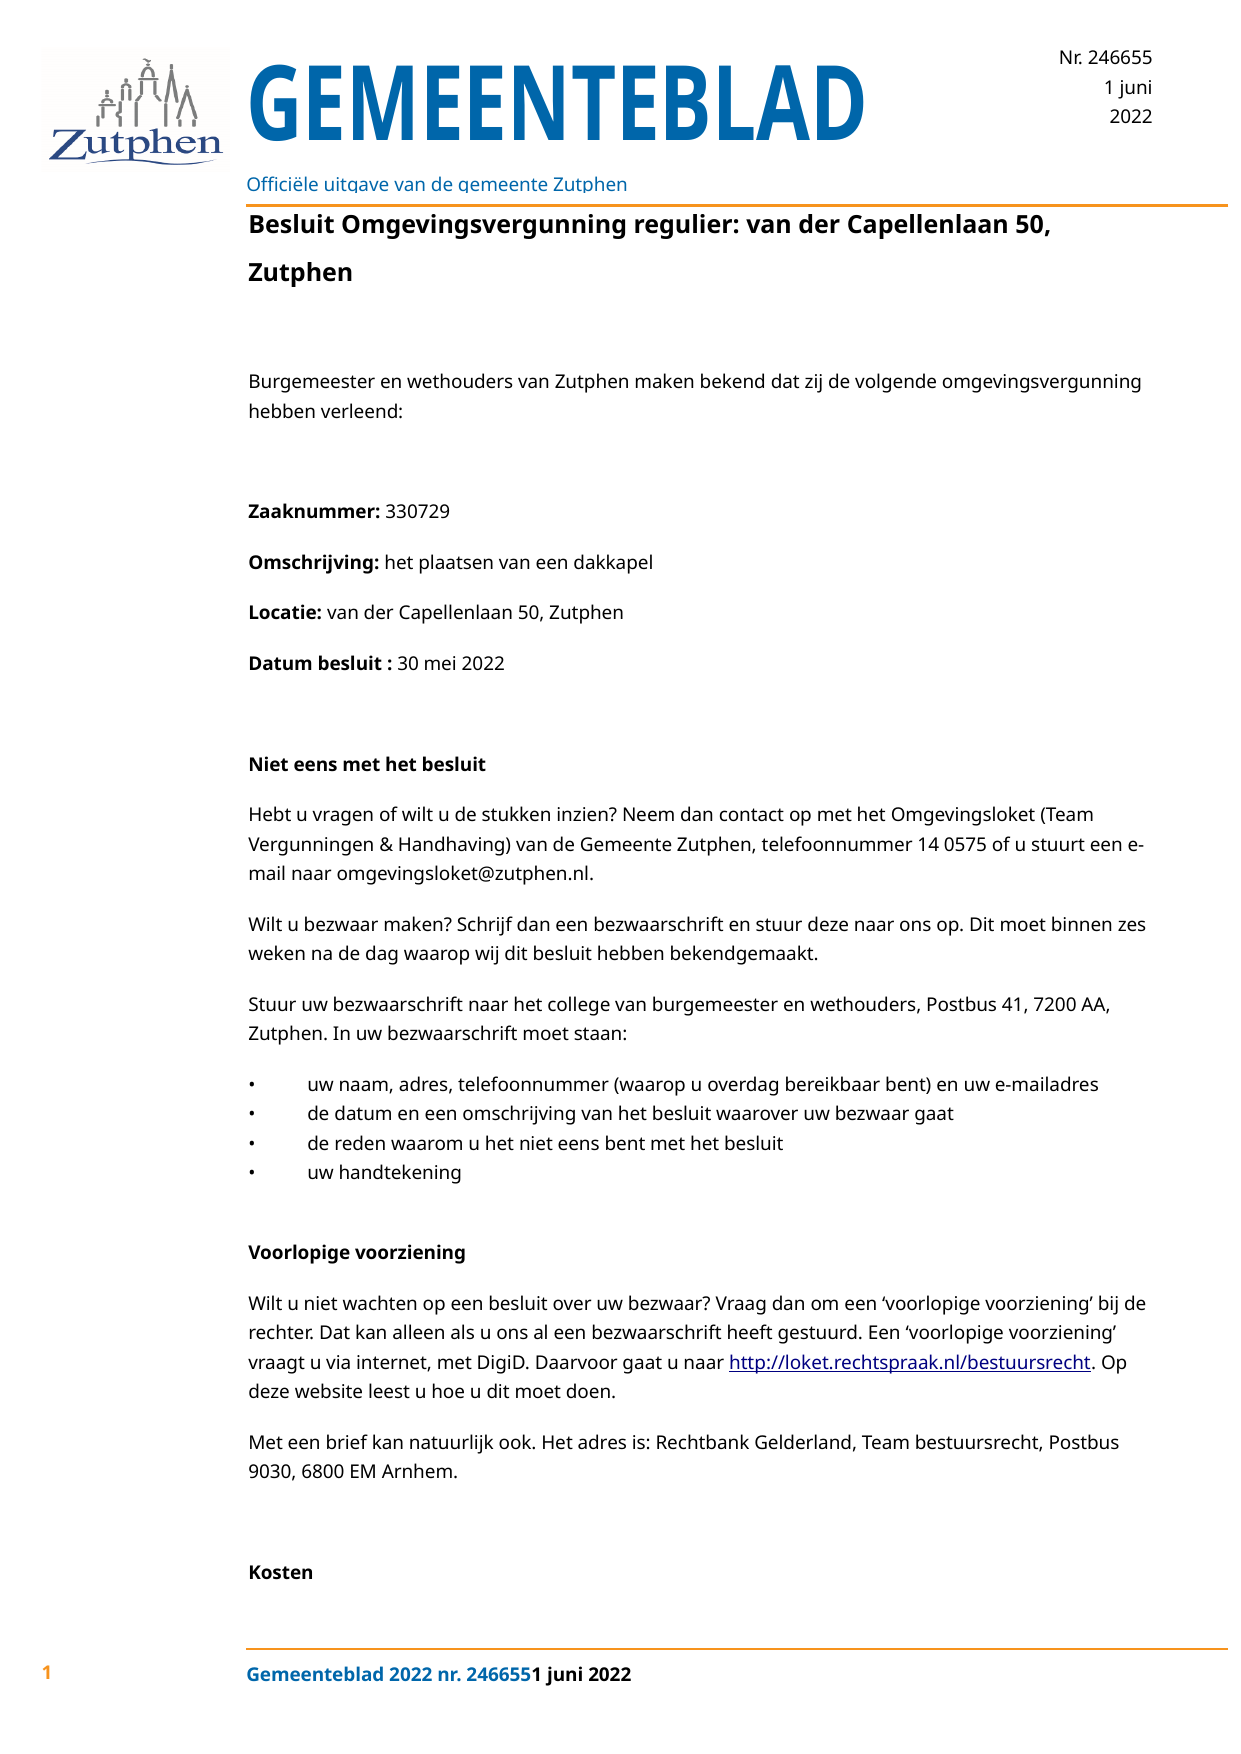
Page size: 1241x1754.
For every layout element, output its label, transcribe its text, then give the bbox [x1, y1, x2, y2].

text Wilt u bezwaar maken? Schrijf dan een bezwaarschrift en stuur deze naar ons op. Dit moet binnen zes weken na de dag waarop wij dit besluit hebben bekendgemaakt. [248, 911, 1152, 966]
text Datum besluit : 30 mei 2022 [248, 650, 1152, 676]
list de datum en een omschrijving van het besluit waarover uw bezwaar gaat [248, 1100, 1152, 1126]
text Met een brief kan natuurlijk ook. Het adres is: Rechtbank Gelderland, Team bestuursrecht, Postbus 9030, 6800 EM Arnhem. [248, 1429, 1152, 1484]
text Stuur uw bezwaarschrift naar het college van burgemeester en wethouders, Postbus 41, 7200 AA, Zutphen. In uw bezwaarschrift moet staan: [248, 991, 1152, 1046]
text Niet eens met het besluit [248, 751, 1152, 777]
text Omschrijving: het plaatsen van een dakkapel [248, 549, 1152, 575]
picture [41, 47, 231, 172]
list de reden waarom u het niet eens bent met het besluit [248, 1130, 1152, 1156]
text Zaaknummer: 330729 [248, 499, 1152, 524]
list uw handtekening [248, 1159, 1152, 1185]
text Locatie: van der Capellenlaan 50, Zutphen [248, 599, 1152, 625]
text Burgemeester en wethouders van Zutphen maken bekend dat zij de volgende omgevingsvergunning hebben verleend: [248, 368, 1152, 424]
text Hebt u vragen of wilt u de stukken inzien? Neem dan contact op met het Omgevingsloket (Team Vergunningen & Handhaving) van de Gemeente Zutphen, telefoonnummer 14 0575 of u stuurt een e-mail naar omgevingsloket@zutphen.nl. [248, 801, 1152, 886]
text Besluit Omgevingsvergunning regulier: van der Capellenlaan 50, Zutphen [248, 207, 1152, 288]
text Voorlopige voorziening [248, 1239, 1152, 1265]
text Kosten [248, 1559, 1152, 1585]
text Wilt u niet wachten op een besluit over uw bezwaar? Vraag dan om een ‘voorlopige voorziening’ bij de rechter. Dat kan alleen als u ons al een bezwaarschrift heeft gestuurd. Een ‘voorlopige voorziening’ vraagt u via internet, met DigiD. Daarvoor gaat u naar http://loket.rechtspraak.nl/bestuursrecht. Op deze website leest u hoe u dit moet doen. [248, 1290, 1152, 1404]
list uw naam, adres, telefoonnummer (waarop u overdag bereikbaar bent) en uw e-mailadres [248, 1071, 1152, 1097]
